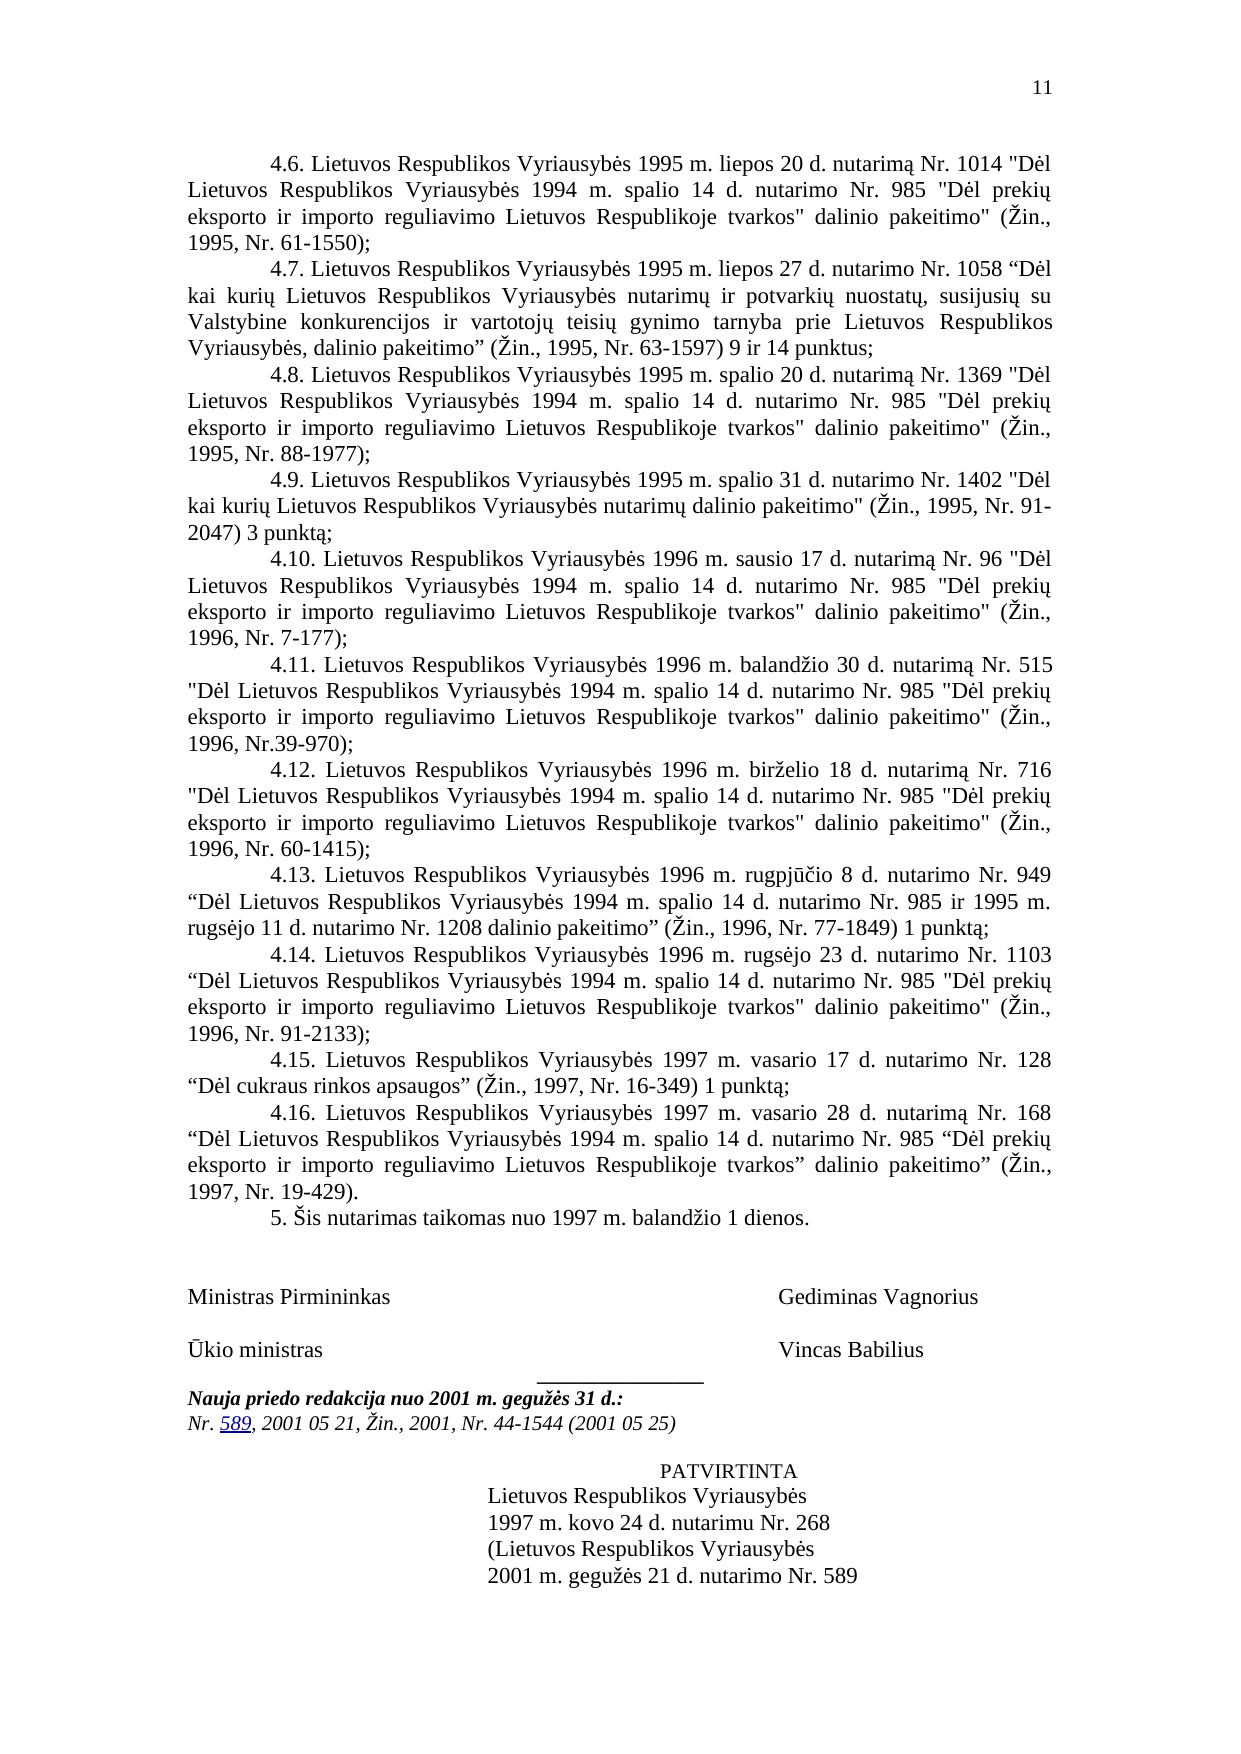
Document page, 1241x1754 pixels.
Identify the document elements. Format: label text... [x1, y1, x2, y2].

text Ūkio ministras Vincas Babilius [187, 1336, 1053, 1362]
text 4.16. Lietuvos Respublikos Vyriausybės 1997 m. vasario 28 d. nutarimą Nr. 168 “Dėl Lietuvos Respublikos Vyriausybės 1994 m. spalio 14 d. nutarimo Nr. 985 “Dėl prekių eksporto ir importo reguliavimo Lietuvos Respublikoje tvarkos” dalinio pakeitimo” (Žin., 1997, Nr. 19-429). [187, 1099, 1053, 1204]
text Lietuvos Respublikos Vyriausybės [487, 1483, 1053, 1509]
text 4.6. Lietuvos Respublikos Vyriausybės 1995 m. liepos 20 d. nutarimą Nr. 1014 "Dėl Lietuvos Respublikos Vyriausybės 1994 m. spalio 14 d. nutarimo Nr. 985 "Dėl prekių eksporto ir importo reguliavimo Lietuvos Respublikoje tvarkos" dalinio pakeitimo" (Žin., 1995, Nr. 61-1550); [187, 150, 1053, 255]
text Ministras Pirmininkas Gediminas Vagnorius [187, 1283, 1053, 1309]
text ________________ [187, 1362, 1053, 1386]
text 4.10. Lietuvos Respublikos Vyriausybės 1996 m. sausio 17 d. nutarimą Nr. 96 "Dėl Lietuvos Respublikos Vyriausybės 1994 m. spalio 14 d. nutarimo Nr. 985 "Dėl prekių eksporto ir importo reguliavimo Lietuvos Respublikoje tvarkos" dalinio pakeitimo" (Žin., 1996, Nr. 7-177); [187, 545, 1053, 651]
subtitle 5. Šis nutarimas taikomas nuo 1997 m. balandžio 1 dienos. [187, 1204, 1053, 1231]
text Nr. 589, 2001 05 21, Žin., 2001, Nr. 44-1544 (2001 05 25) [187, 1410, 1053, 1434]
text 4.8. Lietuvos Respublikos Vyriausybės 1995 m. spalio 20 d. nutarimą Nr. 1369 "Dėl Lietuvos Respublikos Vyriausybės 1994 m. spalio 14 d. nutarimo Nr. 985 "Dėl prekių eksporto ir importo reguliavimo Lietuvos Respublikoje tvarkos" dalinio pakeitimo" (Žin., 1995, Nr. 88-1977); [187, 361, 1053, 466]
text 4.14. Lietuvos Respublikos Vyriausybės 1996 m. rugsėjo 23 d. nutarimo Nr. 1103 “Dėl Lietuvos Respublikos Vyriausybės 1994 m. spalio 14 d. nutarimo Nr. 985 "Dėl prekių eksporto ir importo reguliavimo Lietuvos Respublikoje tvarkos" dalinio pakeitimo" (Žin., 1996, Nr. 91-2133); [187, 941, 1053, 1046]
text (Lietuvos Respublikos Vyriausybės [487, 1535, 1053, 1562]
text 2001 m. gegužės 21 d. nutarimo Nr. 589 [487, 1562, 1053, 1588]
text 4.7. Lietuvos Respublikos Vyriausybės 1995 m. liepos 27 d. nutarimo Nr. 1058 “Dėl kai kurių Lietuvos Respublikos Vyriausybės nutarimų ir potvarkių nuostatų, susijusių su Valstybine konkurencijos ir vartotojų teisių gynimo tarnyba prie Lietuvos respublikos Vyriausybės, dalinio pakeitimo” (Žin., 1995, Nr. 63-1597) 9 ir 14 punktus; [187, 255, 1053, 361]
text 4.13. Lietuvos Respublikos Vyriausybės 1996 m. rugpjūčio 8 d. nutarimo Nr. 949 “Dėl Lietuvos Respublikos Vyriausybės 1994 m. spalio 14 d. nutarimo Nr. 985 ir 1995 m. rugsėjo 11 d. nutarimo Nr. 1208 dalinio pakeitimo” (Žin., 1996, Nr. 77-1849) 1 punktą; [187, 862, 1053, 941]
text Nauja priedo redakcija nuo 2001 m. gegužės 31 d.: [187, 1386, 1053, 1410]
text 1997 m. kovo 24 d. nutarimu Nr. 268 [487, 1509, 1053, 1535]
text Patvirtinta [660, 1458, 1053, 1483]
text 4.12. Lietuvos Respublikos Vyriausybės 1996 m. birželio 18 d. nutarimą Nr. 716 "Dėl Lietuvos Respublikos Vyriausybės 1994 m. spalio 14 d. nutarimo Nr. 985 "Dėl prekių eksporto ir importo reguliavimo Lietuvos Respublikoje tvarkos" dalinio pakeitimo" (Žin., 1996, Nr. 60-1415); [187, 756, 1053, 862]
text 4.15. Lietuvos Respublikos Vyriausybės 1997 m. vasario 17 d. nutarimo Nr. 128 “Dėl cukraus rinkos apsaugos” (Žin., 1997, Nr. 16-349) 1 punktą; [187, 1046, 1053, 1099]
text 4.9. Lietuvos Respublikos Vyriausybės 1995 m. spalio 31 d. nutarimo Nr. 1402 "Dėl kai kurių Lietuvos Respublikos Vyriausybės nutarimų dalinio pakeitimo" (Žin., 1995, Nr. 91-2047) 3 punktą; [187, 466, 1053, 545]
text 4.11. Lietuvos Respublikos Vyriausybės 1996 m. balandžio 30 d. nutarimą Nr. 515 "Dėl Lietuvos Respublikos Vyriausybės 1994 m. spalio 14 d. nutarimo Nr. 985 "Dėl prekių eksporto ir importo reguliavimo Lietuvos Respublikoje tvarkos" dalinio pakeitimo" (Žin., 1996, Nr.39-970); [187, 651, 1053, 756]
